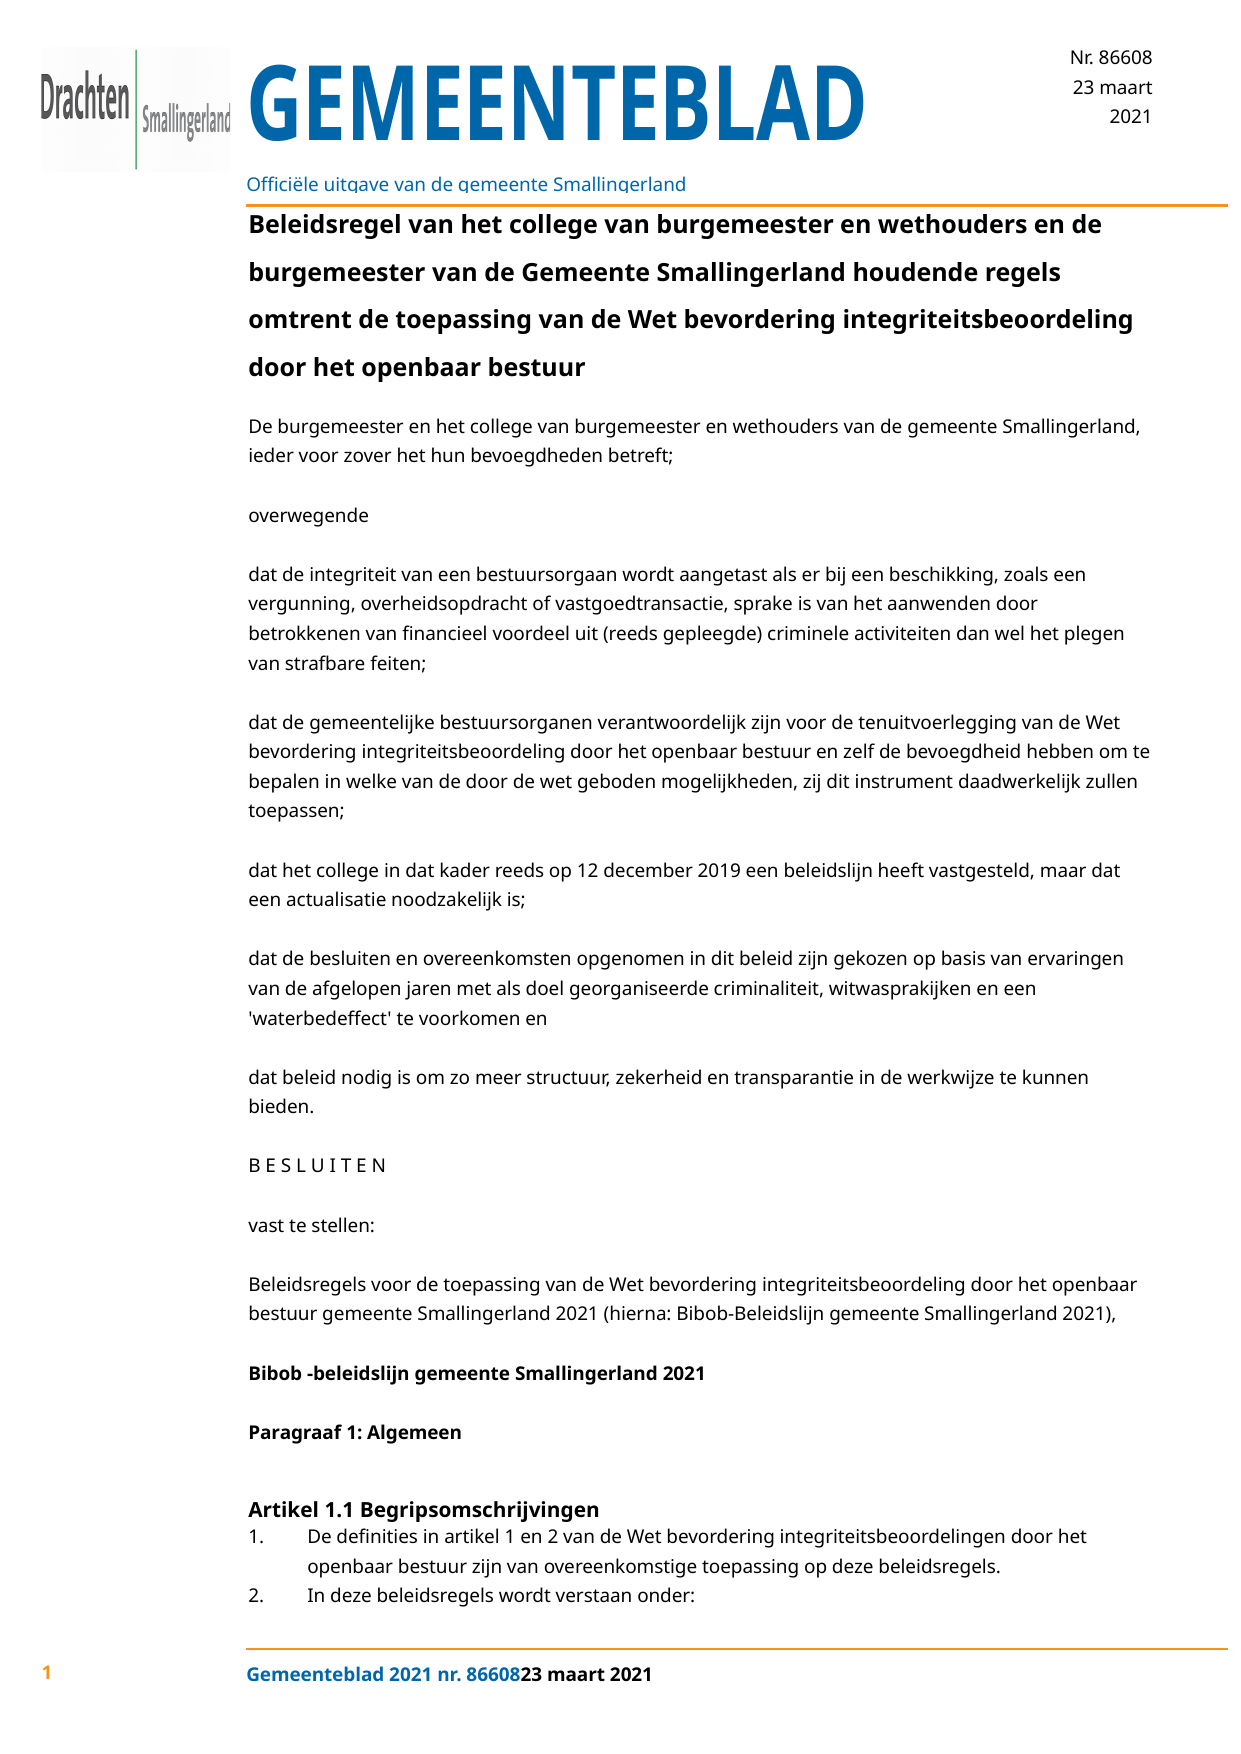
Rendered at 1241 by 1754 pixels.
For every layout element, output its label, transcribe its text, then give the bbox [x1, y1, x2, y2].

text Beleidsregel van het college van burgemeester en wethouders en de burgemeester van de Gemeente Smallingerland houdende regels omtrent de toepassing van de Wet bevordering integriteitsbeoordeling door het openbaar bestuur [248, 207, 1152, 384]
text vast te stellen: [248, 1212, 1152, 1238]
text dat de integriteit van een bestuursorgaan wordt aangetast als er bij een beschikking, zoals een vergunning, overheidsopdracht of vastgoedtransactie, sprake is van het aanwenden door betrokkenen van financieel voordeel uit (reeds gepleegde) criminele activiteiten dan wel het plegen van strafbare feiten; [248, 561, 1152, 676]
list In deze beleidsregels wordt verstaan onder: [248, 1583, 1152, 1608]
picture [41, 47, 231, 172]
text Beleidsregels voor de toepassing van de Wet bevordering integriteitsbeoordeling door het openbaar bestuur gemeente Smallingerland 2021 (hierna: Bibob-Beleidslijn gemeente Smallingerland 2021), [248, 1271, 1152, 1326]
text dat het college in dat kader reeds op 12 december 2019 een beleidslijn heeft vastgesteld, maar dat een actualisatie noodzakelijk is; [248, 857, 1152, 912]
text dat de gemeentelijke bestuursorganen verantwoordelijk zijn voor de tenuitvoerlegging van de Wet bevordering integriteitsbeoordeling door het openbaar bestuur en zelf de bevoegdheid hebben om te bepalen in welke van de door de wet geboden mogelijkheden, zij dit instrument daadwerkelijk zullen toepassen; [248, 709, 1152, 823]
text Paragraaf 1: Algemeen [248, 1419, 1152, 1445]
text B E S L U I T E N [248, 1153, 1152, 1178]
text dat de besluiten en overeenkomsten opgenomen in dit beleid zijn gekozen op basis van ervaringen van de afgelopen jaren met als doel georganiseerde criminaliteit, witwasprakijken en een 'waterbedeffect' te voorkomen en [248, 946, 1152, 1031]
list De definities in artikel 1 en 2 van de Wet bevordering integriteitsbeoordelingen door het openbaar bestuur zijn van overeenkomstige toepassing op deze beleidsregels. [248, 1523, 1152, 1579]
text dat beleid nodig is om zo meer structuur, zekerheid en transparantie in de werkwijze te kunnen bieden. [248, 1064, 1152, 1119]
text De burgemeester en het college van burgemeester en wethouders van de gemeente Smallingerland, ieder voor zover het hun bevoegdheden betreft; [248, 413, 1152, 468]
text Artikel 1.1 Begripsomschrijvingen [248, 1495, 1152, 1523]
text overwegende [248, 502, 1152, 528]
text Bibob -beleidslijn gemeente Smallingerland 2021 [248, 1360, 1152, 1386]
